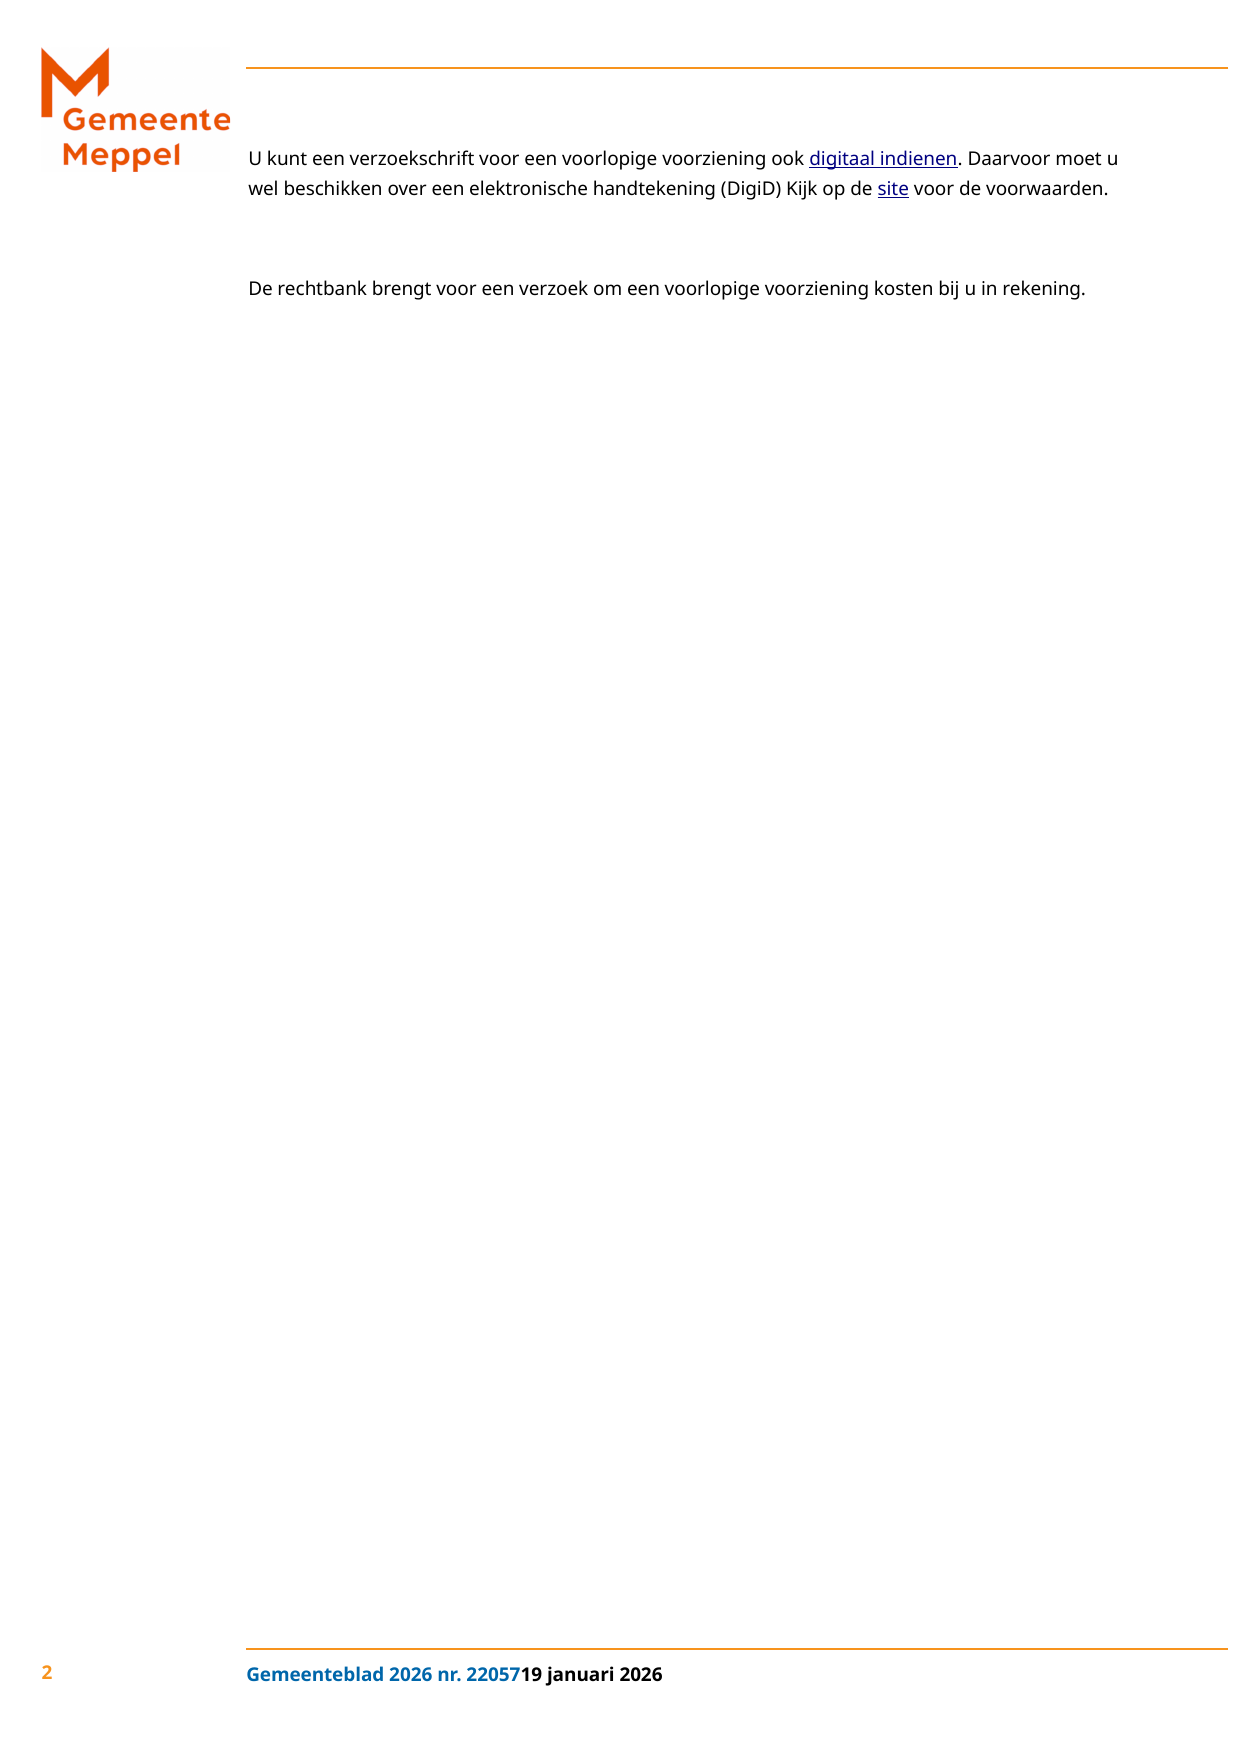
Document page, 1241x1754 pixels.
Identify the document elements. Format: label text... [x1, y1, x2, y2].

picture [41, 47, 231, 172]
text De rechtbank brengt voor een verzoek om een voorlopige voorziening kosten bij u in rekening. [248, 276, 1152, 301]
text U kunt een verzoekschrift voor een voorlopige voorziening ook digitaal indienen. Daarvoor moet u wel beschikken over een elektronische handtekening (DigiD) Kijk op de site voor de voorwaarden. [248, 145, 1152, 201]
